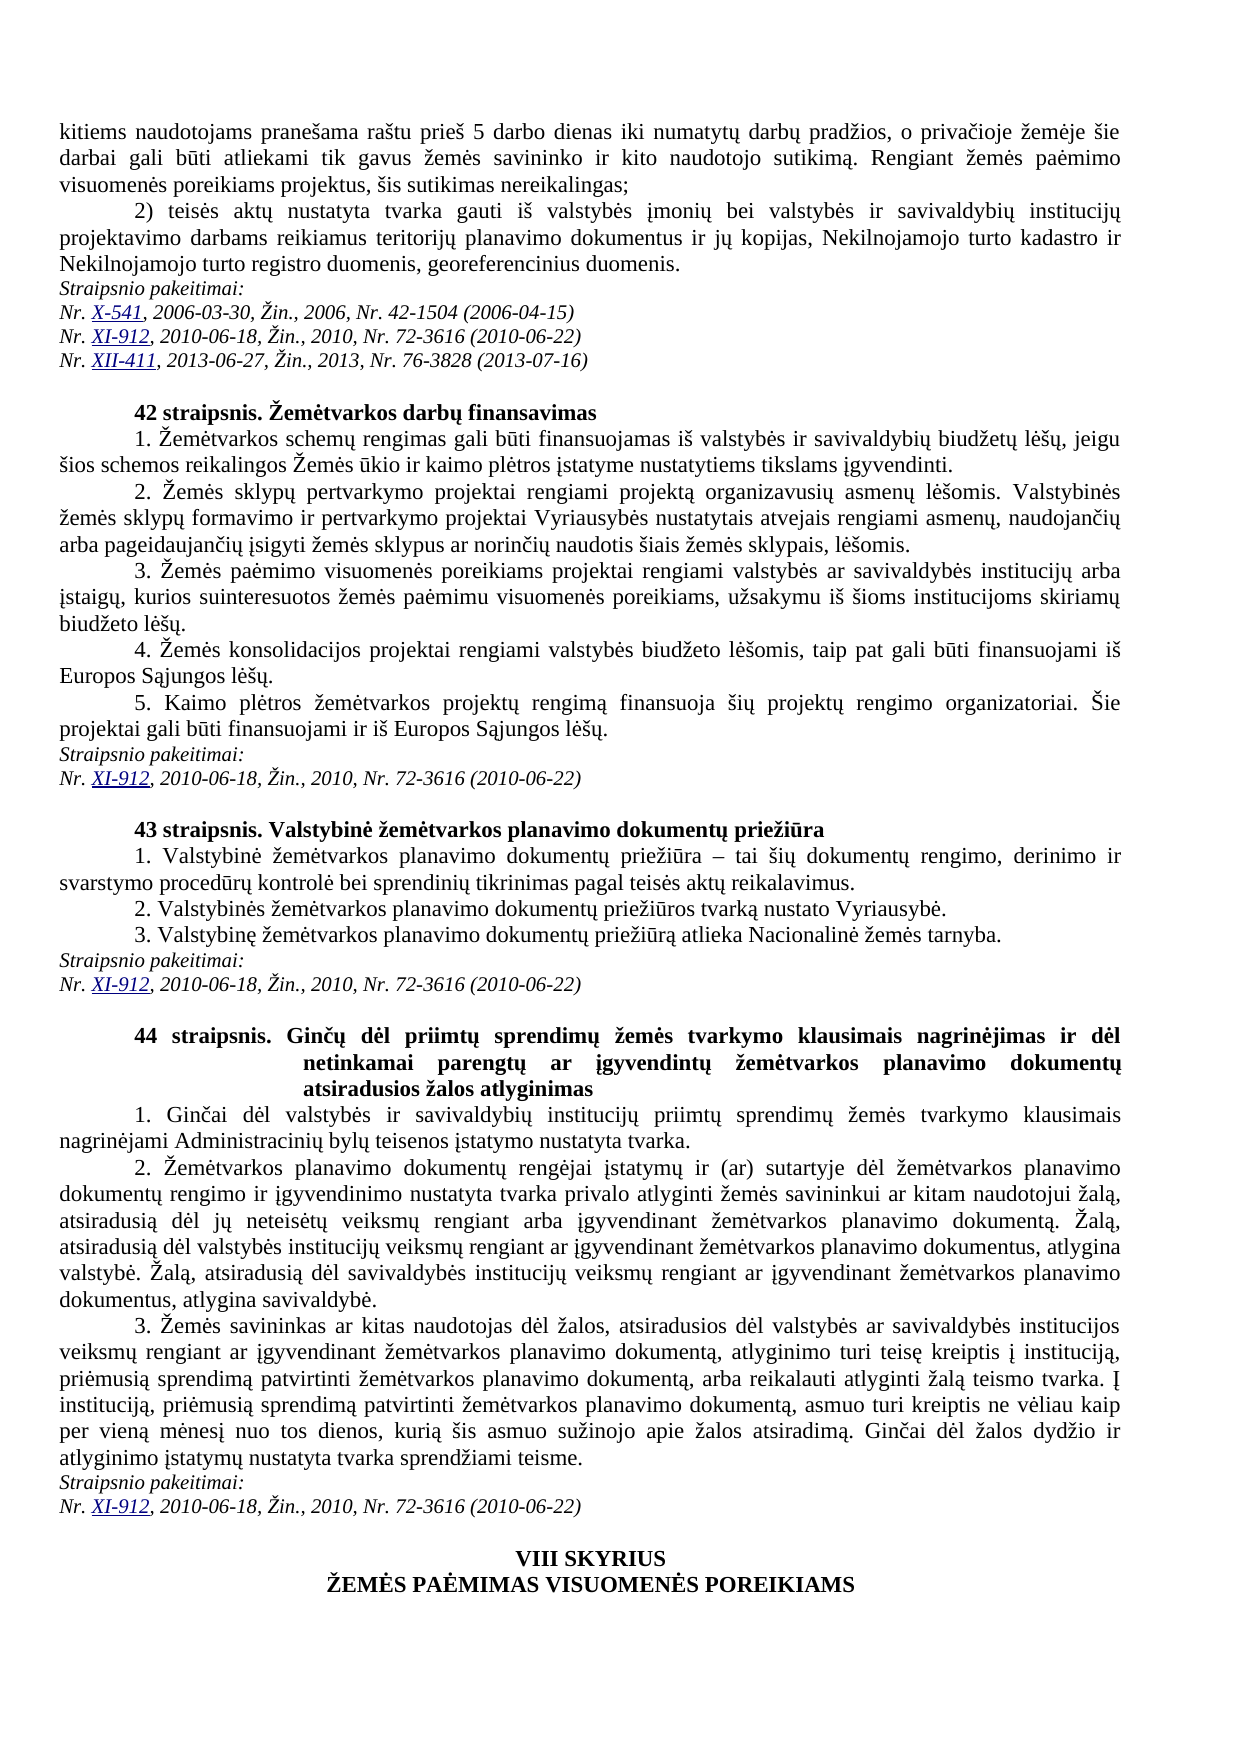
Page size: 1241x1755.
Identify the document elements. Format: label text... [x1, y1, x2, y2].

text 1. Ginčai dėl valstybės ir savivaldybių institucijų priimtų sprendimų žemės tvarkymo klausimais nagrinėjami Administracinių bylų teisenos įstatymo nustatyta tvarka. [59, 1101, 1122, 1154]
text Straipsnio pakeitimai: [59, 741, 1122, 766]
text Straipsnio pakeitimai: [59, 1470, 1122, 1494]
text Nr. XI-912, 2010-06-18, Žin., 2010, Nr. 72-3616 (2010-06-22) [59, 972, 1122, 996]
text 2. Žemėtvarkos planavimo dokumentų rengėjai įstatymų ir (ar) sutartyje dėl žemėtvarkos planavimo dokumentų rengimo ir įgyvendinimo nustatyta tvarka privalo atlyginti žemės savininkui ar kitam naudotojui žalą, atsiradusią dėl jų neteisėtų veiksmų rengiant arba įgyvendinant žemėtvarkos planavimo dokumentą. Žalą, atsiradusią dėl valstybės institucijų veiksmų rengiant ar įgyvendinant žemėtvarkos planavimo dokumentus, atlygina valstybė. Žalą, atsiradusią dėl savivaldybės institucijų veiksmų rengiant ar įgyvendinant žemėtvarkos planavimo dokumentus, atlygina savivaldybė. [59, 1154, 1122, 1312]
text VIII skyrius [59, 1545, 1122, 1571]
text 4. Žemės konsolidacijos projektai rengiami valstybės biudžeto lėšomis, taip pat gali būti finansuojami iš Europos Sąjungos lėšų. [59, 636, 1122, 689]
text Straipsnio pakeitimai: [59, 948, 1122, 972]
text 3. Žemės paėmimo visuomenės poreikiams projektai rengiami valstybės ar savivaldybės institucijų arba įstaigų, kurios suinteresuotos žemės paėmimu visuomenės poreikiams, užsakymu iš šioms institucijoms skiriamų biudžeto lėšų. [59, 557, 1122, 636]
text Nr. XI-912, 2010-06-18, Žin., 2010, Nr. 72-3616 (2010-06-22) [59, 324, 1122, 348]
text 2. Valstybinės žemėtvarkos planavimo dokumentų priežiūros tvarką nustato Vyriausybė. [59, 895, 1122, 921]
text 1. Valstybinė žemėtvarkos planavimo dokumentų priežiūra – tai šių dokumentų rengimo, derinimo ir svarstymo procedūrų kontrolė bei sprendinių tikrinimas pagal teisės aktų reikalavimus. [59, 842, 1122, 895]
text 5. Kaimo plėtros žemėtvarkos projektų rengimą finansuoja šių projektų rengimo organizatoriai. Šie projektai gali būti finansuojami ir iš Europos Sąjungos lėšų. [59, 689, 1122, 741]
text 3. Žemės savininkas ar kitas naudotojas dėl žalos, atsiradusios dėl valstybės ar savivaldybės institucijos veiksmų rengiant ar įgyvendinant žemėtvarkos planavimo dokumentą, atlyginimo turi teisę kreiptis į instituciją, priėmusią sprendimą patvirtinti žemėtvarkos planavimo dokumentą, arba reikalauti atlyginti žalą teismo tvarka. Į instituciją, priėmusią sprendimą patvirtinti žemėtvarkos planavimo dokumentą, asmuo turi kreiptis ne vėliau kaip per vieną mėnesį nuo tos dienos, kurią šis asmuo sužinojo apie žalos atsiradimą. Ginčai dėl žalos dydžio ir atlyginimo įstatymų nustatyta tvarka sprendžiami teisme. [59, 1312, 1122, 1470]
text Nr. XII-411, 2013-06-27, Žin., 2013, Nr. 76-3828 (2013-07-16) [59, 348, 1122, 372]
text Nr. X-541, 2006-03-30, Žin., 2006, Nr. 42-1504 (2006-04-15) [59, 300, 1122, 324]
text 44 straipsnis. Ginčų dėl priimtų sprendimų žemės tvarkymo klausimais nagrinėjimas ir dėl netinkamai parengtų ar įgyvendintų žemėtvarkos planavimo dokumentų atsiradusios žalos atlyginimas [134, 1022, 1122, 1101]
text 2. Žemės sklypų pertvarkymo projektai rengiami projektą organizavusių asmenų lėšomis. Valstybinės žemės sklypų formavimo ir pertvarkymo projektai Vyriausybės nustatytais atvejais rengiami asmenų, naudojančių arba pageidaujančių įsigyti žemės sklypus ar norinčių naudotis šiais žemės sklypais, lėšomis. [59, 478, 1122, 557]
text 2) teisės aktų nustatyta tvarka gauti iš valstybės įmonių bei valstybės ir savivaldybių institucijų projektavimo darbams reikiamus teritorijų planavimo dokumentus ir jų kopijas, Nekilnojamojo turto kadastro ir Nekilnojamojo turto registro duomenis, georeferencinius duomenis. [59, 197, 1122, 276]
text Nr. XI-912, 2010-06-18, Žin., 2010, Nr. 72-3616 (2010-06-22) [59, 1494, 1122, 1518]
text kitiems naudotojams pranešama raštu prieš 5 darbo dienas iki numatytų darbų pradžios, o privačioje žemėje šie darbai gali būti atliekami tik gavus žemės savininko ir kito naudotojo sutikimą. Rengiant žemės paėmimo visuomenės poreikiams projektus, šis sutikimas nereikalingas; [59, 118, 1122, 197]
text 1. Žemėtvarkos schemų rengimas gali būti finansuojamas iš valstybės ir savivaldybių biudžetų lėšų, jeigu šios schemos reikalingos Žemės ūkio ir kaimo plėtros įstatyme nustatytiems tikslams įgyvendinti. [59, 425, 1122, 478]
text Straipsnio pakeitimai: [59, 276, 1122, 300]
text Nr. XI-912, 2010-06-18, Žin., 2010, Nr. 72-3616 (2010-06-22) [59, 766, 1122, 789]
text 42 straipsnis. Žemėtvarkos darbų finansavimas [59, 399, 1122, 425]
text Žemės paėmimas visuomenės poreikiams [59, 1571, 1122, 1597]
text 43 straipsnis. Valstybinė žemėtvarkos planavimo dokumentų priežiūra [134, 816, 1122, 842]
text 3. Valstybinę žemėtvarkos planavimo dokumentų priežiūrą atlieka Nacionalinė žemės tarnyba. [59, 921, 1122, 948]
